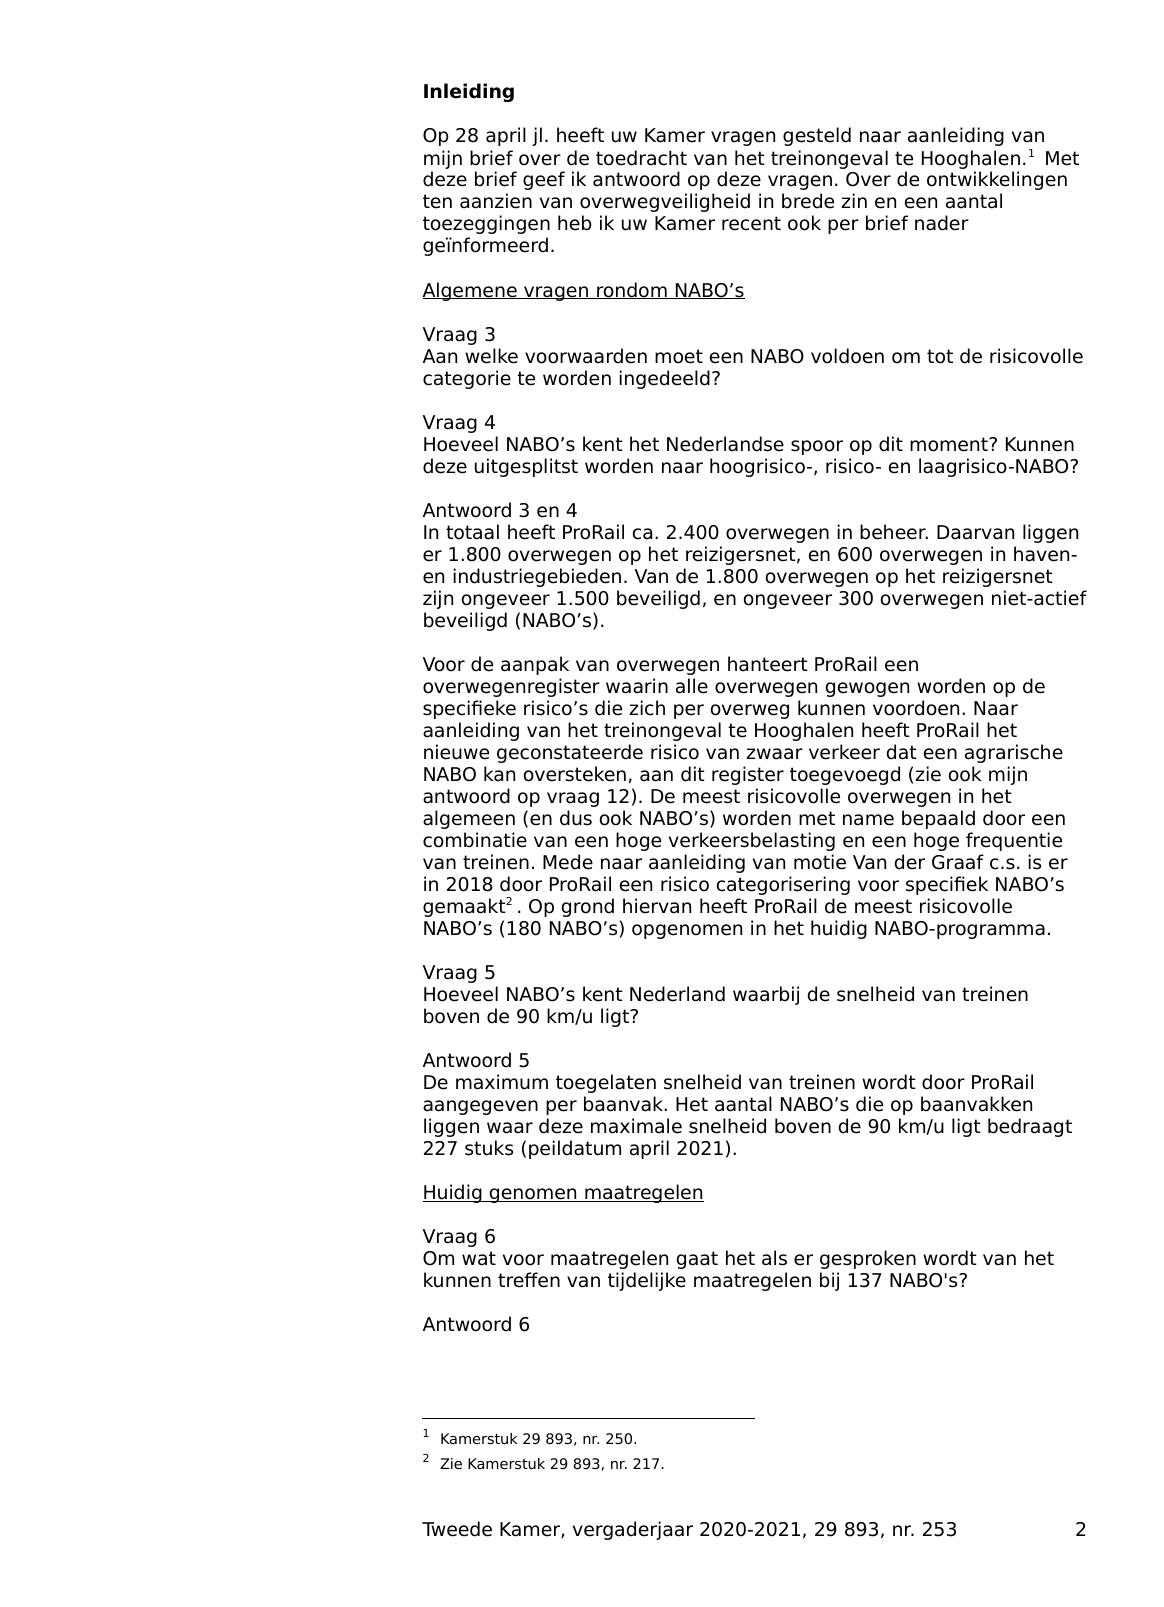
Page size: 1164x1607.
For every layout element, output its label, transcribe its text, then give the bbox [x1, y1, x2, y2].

text Vraag 6 [422, 1226, 1087, 1248]
text Vraag 5 [422, 962, 1087, 984]
subtitle Inleiding [422, 81, 1087, 103]
text Hoeveel NABO’s kent Nederland waarbij de snelheid van treinen boven de 90 km/u ligt? [422, 984, 1087, 1028]
text Hoeveel NABO’s kent het Nederlandse spoor op dit moment? Kunnen deze uitgesplitst worden naar hoogrisico-, risico- en laagrisico-NABO? [422, 434, 1087, 478]
text Zie Kamerstuk 29 893, nr. 217. [422, 1452, 1087, 1474]
text In totaal heeft ProRail ca. 2.400 overwegen in beheer. Daarvan liggen er 1.800 overwegen op het reizigersnet, en 600 overwegen in haven- en industriegebieden. Van de 1.800 overwegen op het reizigersnet zijn ongeveer 1.500 beveiligd, en ongeveer 300 overwegen niet-actief beveiligd (NABO’s). [422, 522, 1087, 632]
text Kamerstuk 29 893, nr. 250. [422, 1427, 1087, 1449]
text Aan welke voorwaarden moet een NABO voldoen om tot de risicovolle categorie te worden ingedeeld? [422, 346, 1087, 389]
text Antwoord 3 en 4 [422, 500, 1087, 522]
text Antwoord 5 [422, 1050, 1087, 1072]
subtitle Algemene vragen rondom NABO’s [422, 279, 1087, 301]
text Voor de aanpak van overwegen hanteert ProRail een overwegenregister waarin alle overwegen gewogen worden op de specifieke risico’s die zich per overweg kunnen voordoen. Naar aanleiding van het treinongeval te Hooghalen heeft ProRail het nieuwe geconstateerde risico van zwaar verkeer dat een agrarische NABO kan oversteken, aan dit register toegevoegd (zie ook mijn antwoord op vraag 12). De meest risicovolle overwegen in het algemeen (en dus ook NABO’s) worden met name bepaald door een combinatie van een hoge verkeersbelasting en een hoge frequentie van treinen. Mede naar aanleiding van motie Van der Graaf c.s. is er in 2018 door ProRail een risico categorisering voor specifiek NABO’s gemaakt. Op grond hiervan heeft ProRail de meest risicovolle NABO’s (180 NABO’s) opgenomen in het huidig NABO-programma. [422, 654, 1087, 940]
subtitle Huidig genomen maatregelen [422, 1182, 1087, 1204]
text De maximum toegelaten snelheid van treinen wordt door ProRail aangegeven per baanvak. Het aantal NABO’s die op baanvakken liggen waar deze maximale snelheid boven de 90 km/u ligt bedraagt 227 stuks (peildatum april 2021). [422, 1072, 1087, 1160]
text Vraag 3 [422, 324, 1087, 346]
text Om wat voor maatregelen gaat het als er gesproken wordt van het kunnen treffen van tijdelijke maatregelen bij 137 NABO's? [422, 1248, 1087, 1292]
text Antwoord 6 [422, 1314, 1087, 1336]
text Op 28 april jl. heeft uw Kamer vragen gesteld naar aanleiding van mijn brief over de toedracht van het treinongeval te Hooghalen. Met deze brief geef ik antwoord op deze vragen. Over de ontwikkelingen ten aanzien van overwegveiligheid in brede zin en een aantal toezeggingen heb ik uw Kamer recent ook per brief nader geïnformeerd. [422, 125, 1087, 257]
text Vraag 4 [422, 412, 1087, 434]
